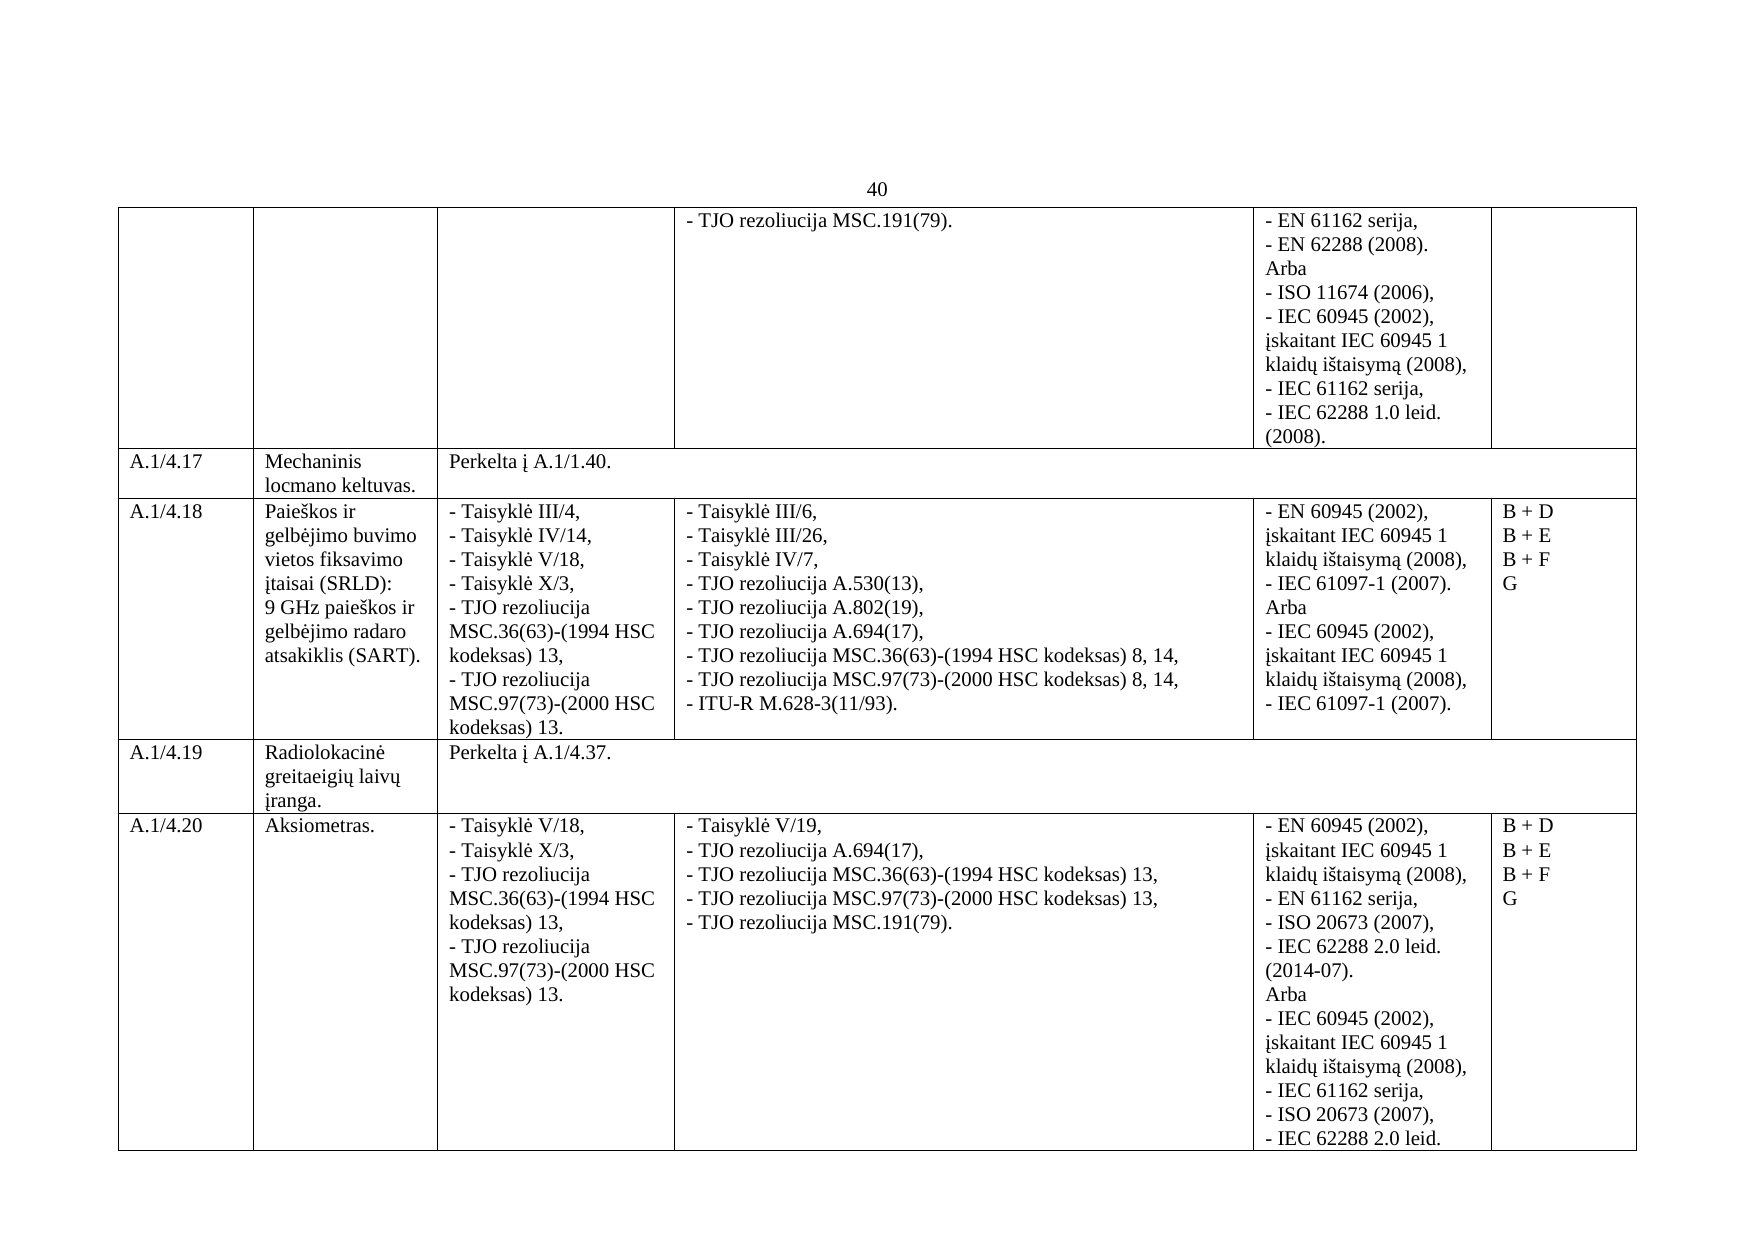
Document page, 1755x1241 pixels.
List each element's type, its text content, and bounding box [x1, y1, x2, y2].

table_cell - Taisyklė III/6, - Taisyklė III/26, - Taisyklė IV/7, - TJO rezoliucija A.530(13), - TJO rezoliucija A.802(19), - TJO rezoliucija A.694(17), - TJO rezoliucija MSC.36(63)-(1994 HSC kodeksas) 8, 14, - TJO rezoliucija MSC.97(73)-(2000 HSC kodeksas) 8, 14, - ITU-R M.628-3(11/93). [675, 499, 1253, 739]
table_cell Radiolokacinė greitaeigių laivų įranga. [254, 740, 437, 812]
table_cell Perkelta į A.1/4.37. [438, 740, 1636, 812]
table_cell Aksiometras. [254, 814, 437, 1150]
table_cell - EN 60945 (2002), įskaitant IEC 60945 1 klaidų ištaisymą (2008), - EN 61162 serija, - ISO 20673 (2007), - IEC 62288 2.0 leid. (2014-07). Arba - IEC 60945 (2002), įskaitant IEC 60945 1 klaidų ištaisymą (2008), - IEC 61162 serija, - ISO 20673 (2007), - IEC 62288 2.0 leid. [1254, 814, 1491, 1150]
table_cell Perkelta į A.1/1.40. [438, 449, 1636, 497]
table_cell [119, 208, 253, 448]
table_cell A.1/4.17 [119, 449, 253, 497]
table_cell A.1/4.18 [119, 499, 253, 739]
table_cell Paieškos ir gelbėjimo buvimo vietos fiksavimo įtaisai (SRLD): 9 GHz paieškos ir gelbėjimo radaro atsakiklis (SART). [254, 499, 437, 739]
table_cell - TJO rezoliucija MSC.191(79). [675, 208, 1253, 448]
table_cell - Taisyklė V/19, - TJO rezoliucija A.694(17), - TJO rezoliucija MSC.36(63)-(1994 HSC kodeksas) 13, - TJO rezoliucija MSC.97(73)-(2000 HSC kodeksas) 13, - TJO rezoliucija MSC.191(79). [675, 814, 1253, 1150]
table_cell [254, 208, 437, 448]
table_cell A.1/4.20 [119, 814, 253, 1150]
table_cell - Taisyklė III/4, - Taisyklė IV/14, - Taisyklė V/18, - Taisyklė X/3, - TJO rezoliucija MSC.36(63)-(1994 HSC kodeksas) 13, - TJO rezoliucija MSC.97(73)-(2000 HSC kodeksas) 13. [438, 499, 674, 739]
table_cell [438, 208, 674, 448]
table_cell - EN 61162 serija, - EN 62288 (2008). Arba - ISO 11674 (2006), - IEC 60945 (2002), įskaitant IEC 60945 1 klaidų ištaisymą (2008), - IEC 61162 serija, - IEC 62288 1.0 leid. (2008). [1254, 208, 1491, 448]
table_cell B + D B + E B + F G [1492, 814, 1636, 1150]
table_cell A.1/4.19 [119, 740, 253, 812]
table_cell [1492, 208, 1636, 448]
table_cell - Taisyklė V/18, - Taisyklė X/3, - TJO rezoliucija MSC.36(63)-(1994 HSC kodeksas) 13, - TJO rezoliucija MSC.97(73)-(2000 HSC kodeksas) 13. [438, 814, 674, 1150]
table_cell Mechaninis locmano keltuvas. [254, 449, 437, 497]
table_cell - EN 60945 (2002), įskaitant IEC 60945 1 klaidų ištaisymą (2008), - IEC 61097-1 (2007). Arba - IEC 60945 (2002), įskaitant IEC 60945 1 klaidų ištaisymą (2008), - IEC 61097-1 (2007). [1254, 499, 1491, 739]
table_cell B + D B + E B + F G [1492, 499, 1636, 739]
